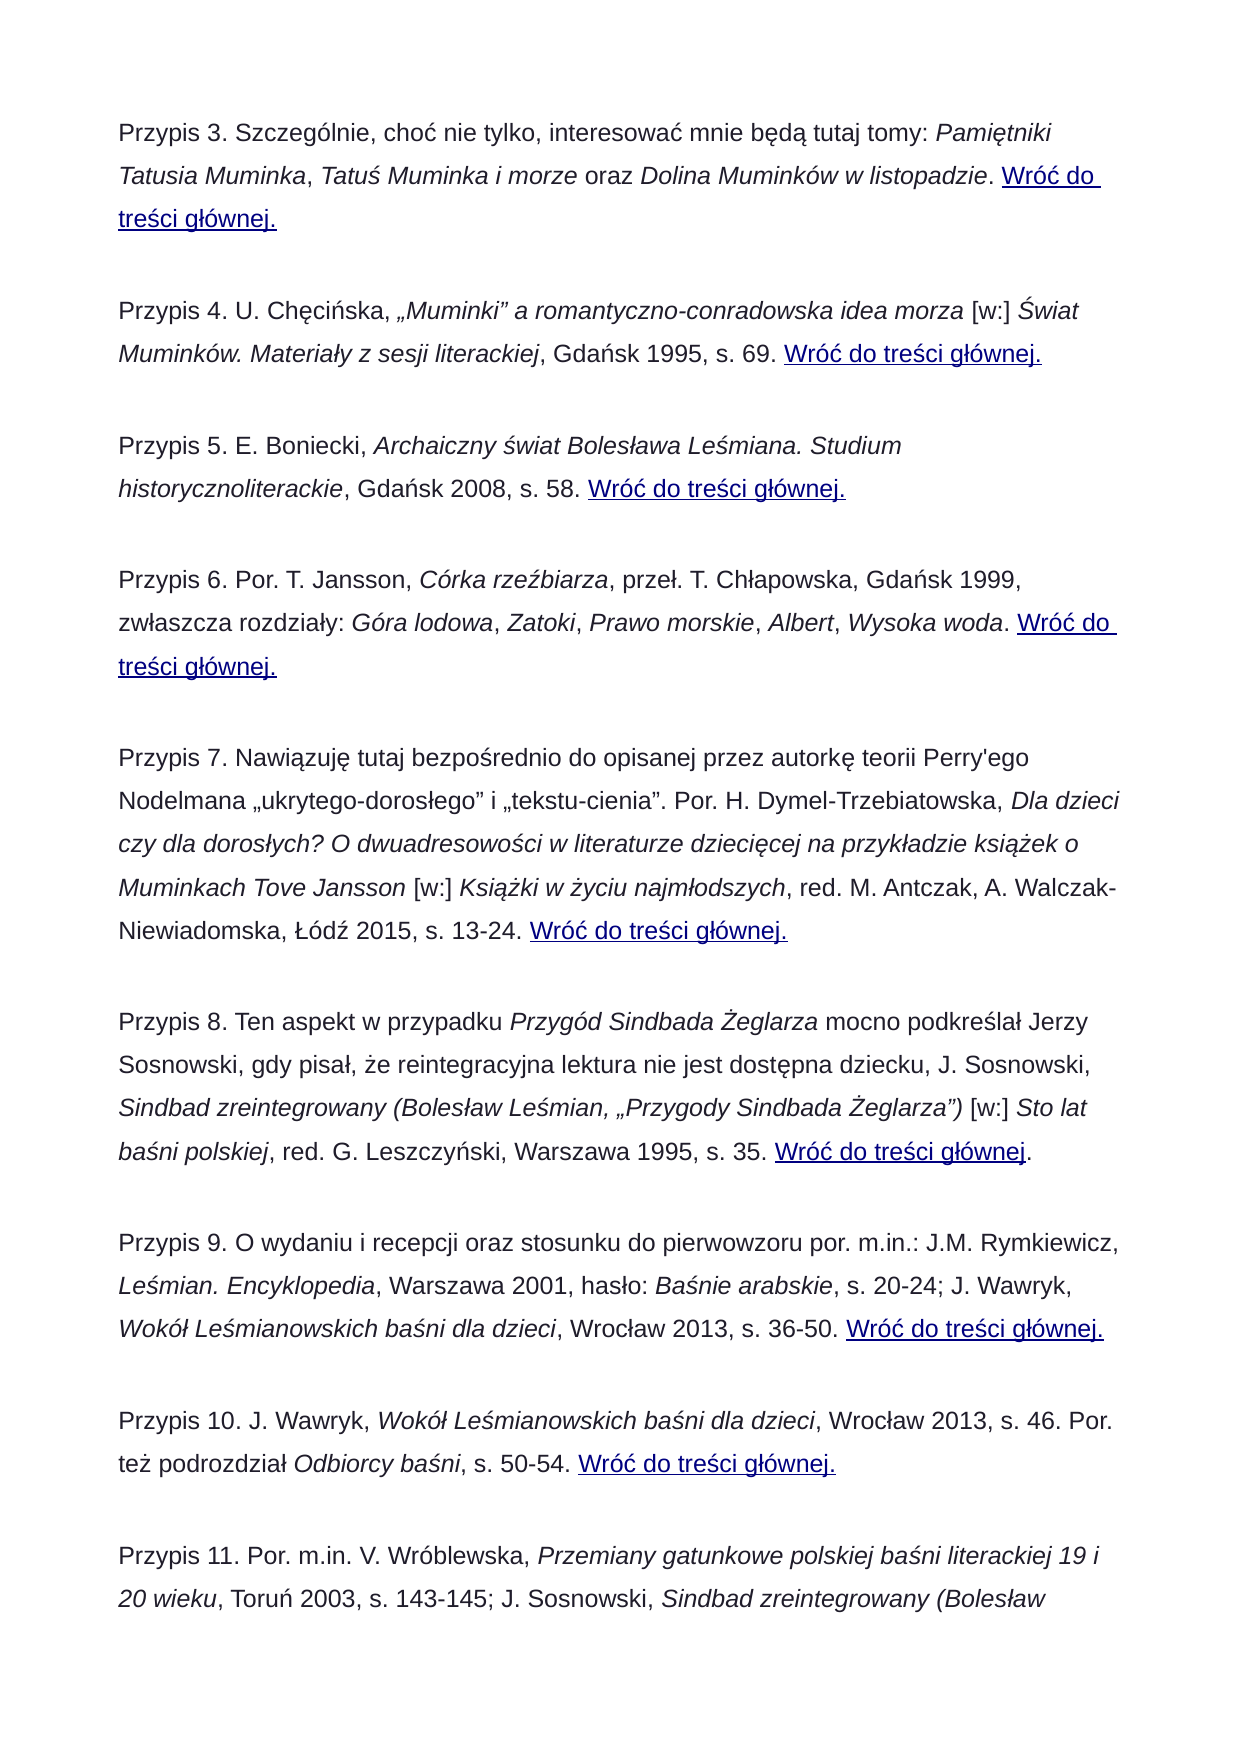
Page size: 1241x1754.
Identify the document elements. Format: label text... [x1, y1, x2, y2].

text Przypis 5. E. Boniecki, Archaiczny świat Bolesława Leśmiana. Studium historycznoliterackie, Gdańsk 2008, s. 58. Wróć do treści głównej. [118, 431, 1122, 502]
text Przypis 8. Ten aspekt w przypadku Przygód Sindbada Żeglarza mocno podkreślał Jerzy Sosnowski, gdy pisał, że reintegracyjna lektura nie jest dostępna dziecku, J. Sosnowski, Sindbad zreintegrowany (Bolesław Leśmian, „Przygody Sindbada Żeglarza”) [w:] Sto lat baśni polskiej, red. G. Leszczyński, Warszawa 1995, s. 35. Wróć do treści głównej. [118, 1007, 1122, 1165]
text Przypis 6. Por. T. Jansson, Córka rzeźbiarza, przeł. T. Chłapowska, Gdańsk 1999, zwłaszcza rozdziały: Góra lodowa, Zatoki, Prawo morskie, Albert, Wysoka woda. Wróć do treści głównej. [118, 565, 1122, 680]
text Przypis 4. U. Chęcińska, „Muminki” a romantyczno-conradowska idea morza [w:] Świat Muminków. Materiały z sesji literackiej, Gdańsk 1995, s. 69. Wróć do treści głównej. [118, 296, 1122, 368]
text Przypis 3. Szczególnie, choć nie tylko, interesować mnie będą tutaj tomy: Pamiętniki Tatusia Muminka, Tatuś Muminka i morze oraz Dolina Muminków w listopadzie. Wróć do treści głównej. [118, 118, 1122, 233]
text Przypis 9. O wydaniu i recepcji oraz stosunku do pierwowzoru por. m.in.: J.M. Rymkiewicz, Leśmian. Encyklopedia, Warszawa 2001, hasło: Baśnie arabskie, s. 20-24; J. Wawryk, Wokół Leśmianowskich baśni dla dzieci, Wrocław 2013, s. 36-50. Wróć do treści głównej. [118, 1228, 1122, 1343]
text Przypis 7. Nawiązuję tutaj bezpośrednio do opisanej przez autorkę teorii Perry'ego Nodelmana „ukrytego-dorosłego” i „tekstu-cienia”. Por. H. Dymel-Trzebiatowska, Dla dzieci czy dla dorosłych? O dwuadresowości w literaturze dziecięcej na przykładzie książek o Muminkach Tove Jansson [w:] Książki w życiu najmłodszych, red. M. Antczak, A. Walczak-Niewiadomska, Łódź 2015, s. 13-24. Wróć do treści głównej. [118, 743, 1122, 944]
text Przypis 10. J. Wawryk, Wokół Leśmianowskich baśni dla dzieci, Wrocław 2013, s. 46. Por. też podrozdział Odbiorcy baśni, s. 50-54. Wróć do treści głównej. [118, 1406, 1122, 1478]
text Przypis 11. Por. m.in. V. Wróblewska, Przemiany gatunkowe polskiej baśni literackiej 19 i 20 wieku, Toruń 2003, s. 143-145; J. Sosnowski, Sindbad zreintegrowany (Bolesław [118, 1541, 1122, 1612]
